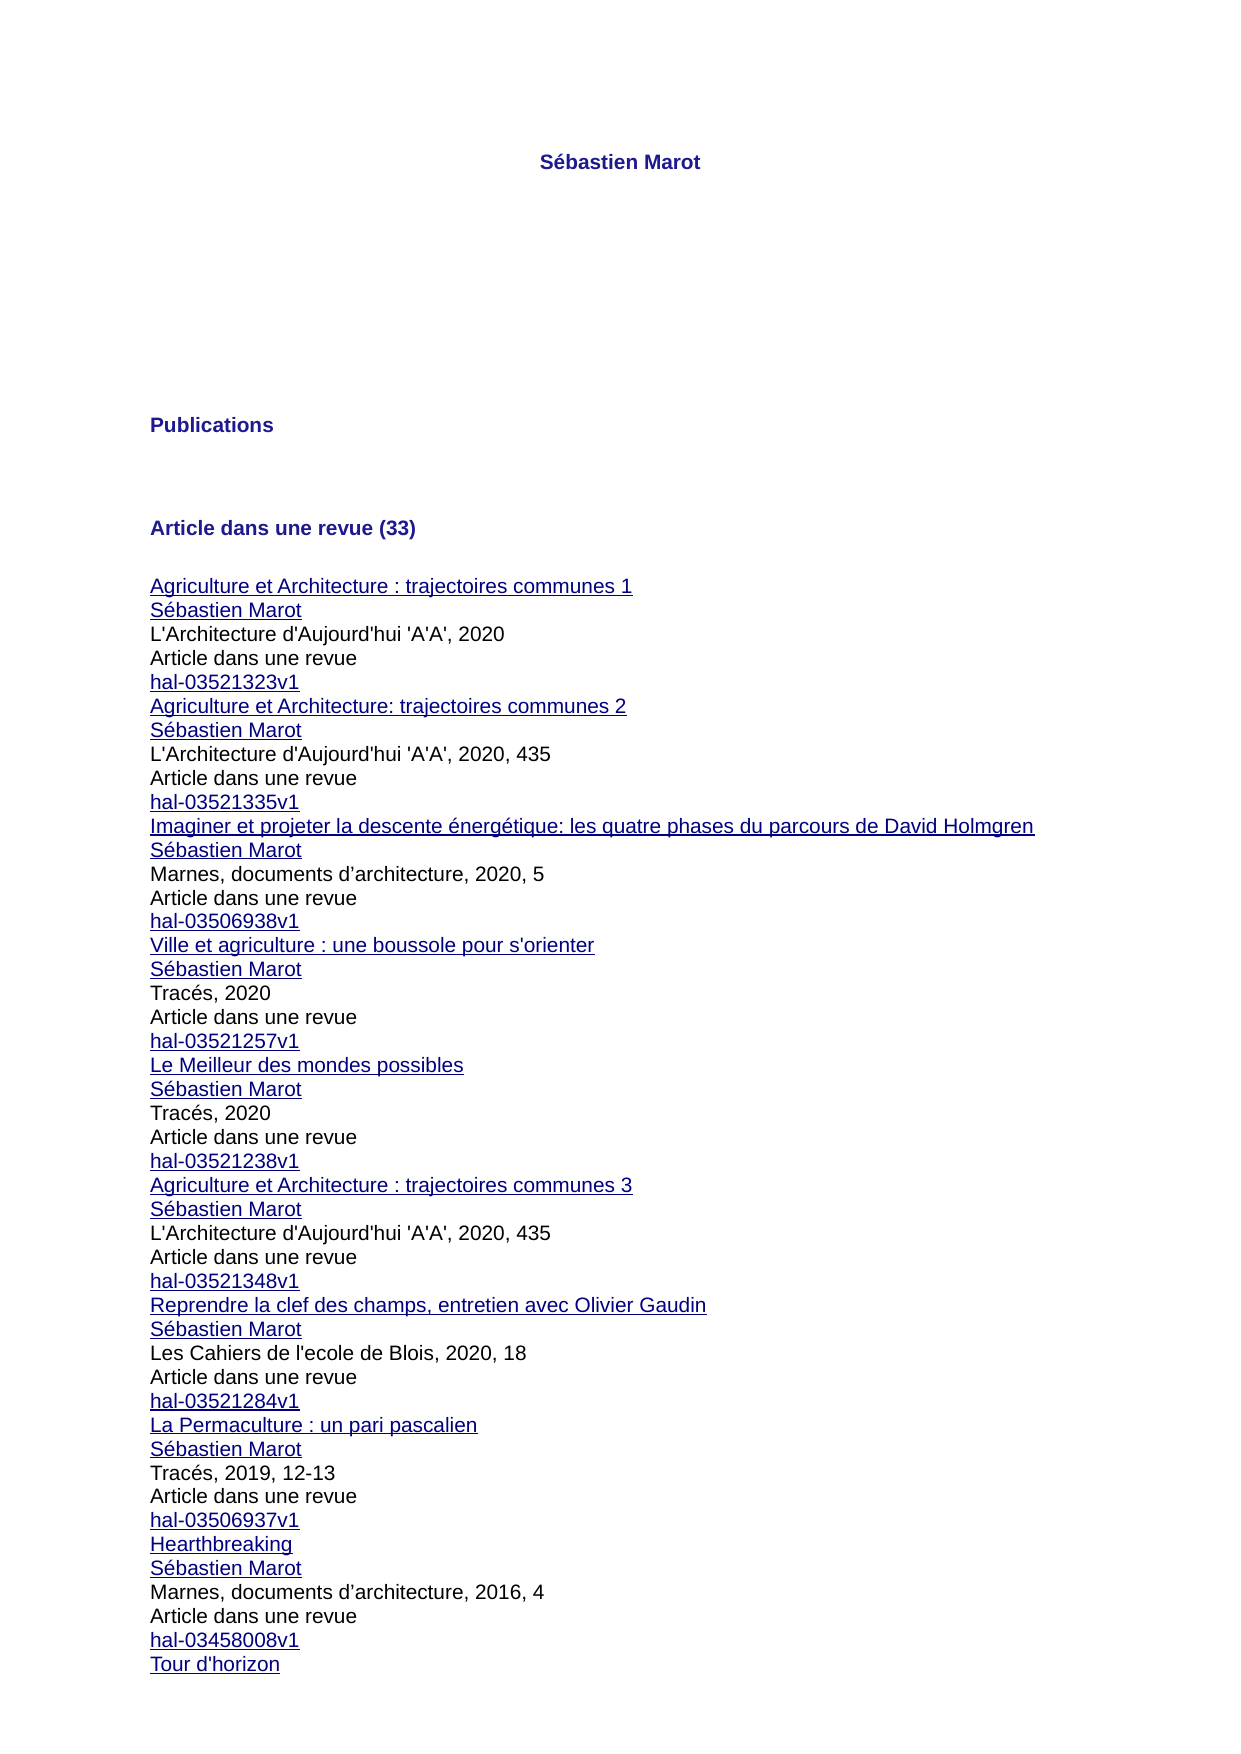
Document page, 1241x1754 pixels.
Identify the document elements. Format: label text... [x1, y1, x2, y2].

subtitle Publications [150, 412, 1090, 436]
table_cell La Permaculture : un pari pascalien Sébastien Marot Tracés, 2019, 12-13 Article dans une revue hal-03506937v1 [150, 1413, 1090, 1532]
table_cell Imaginer et projeter la descente énergétique: les quatre phases du parcours de David Holmgren Sébastien Marot Marnes, documents d’architecture, 2020, 5 Article dans une revue hal-03506938v1 [150, 814, 1090, 933]
table_cell Tour d'horizon [150, 1652, 1090, 1676]
table_cell Hearthbreaking Sébastien Marot Marnes, documents d’architecture, 2016, 4 Article dans une revue hal-03458008v1 [150, 1532, 1090, 1652]
table_cell Agriculture et Architecture: trajectoires communes 2 Sébastien Marot L'Architecture d'Aujourd'hui 'A'A', 2020, 435 Article dans une revue hal-03521335v1 [150, 694, 1090, 813]
table_cell Reprendre la clef des champs, entretien avec Olivier Gaudin Sébastien Marot Les Cahiers de l'ecole de Blois, 2020, 18 Article dans une revue hal-03521284v1 [150, 1293, 1090, 1412]
table_cell Le Meilleur des mondes possibles Sébastien Marot Tracés, 2020 Article dans une revue hal-03521238v1 [150, 1053, 1090, 1173]
table_cell Agriculture et Architecture : trajectoires communes 3 Sébastien Marot L'Architecture d'Aujourd'hui 'A'A', 2020, 435 Article dans une revue hal-03521348v1 [150, 1173, 1090, 1293]
subtitle Article dans une revue (33) [150, 516, 1090, 539]
subtitle Sébastien Marot [150, 150, 1090, 174]
table_cell Ville et agriculture : une boussole pour s'orienter Sébastien Marot Tracés, 2020 Article dans une revue hal-03521257v1 [150, 933, 1090, 1053]
table_header Agriculture et Architecture : trajectoires communes 1 Sébastien Marot L'Architecture d'Aujourd'hui 'A'A', 2020 Article dans une revue hal-03521323v1 [150, 574, 1090, 694]
